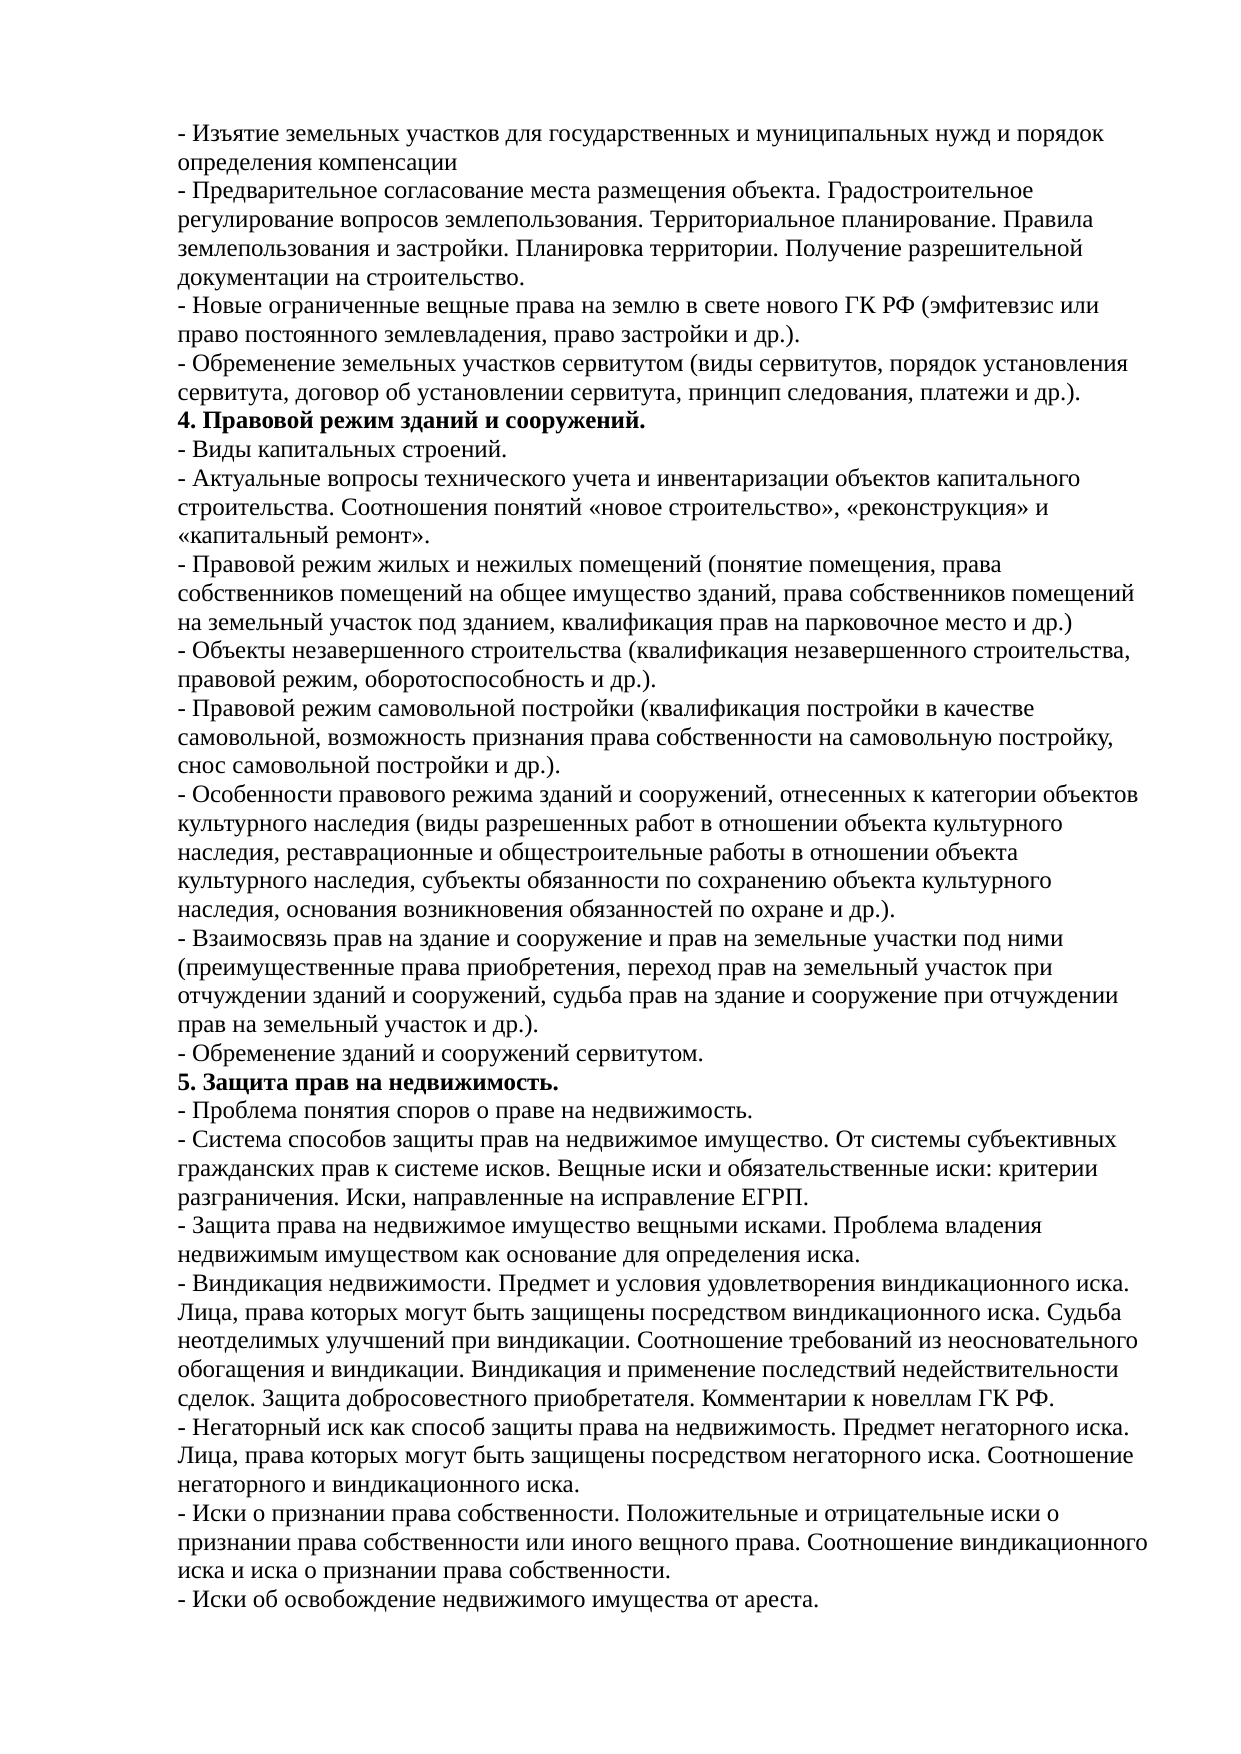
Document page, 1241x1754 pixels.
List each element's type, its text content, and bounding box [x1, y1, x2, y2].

text - Изъятие земельных участков для государственных и муниципальных нужд и порядок определения компенсации - Предварительное согласование места размещения объекта. Градостроительное регулирование вопросов землепользования. Территориальное планирование. Правила землепользования и застройки. Планировка территории. Получение разрешительной документации на строительство. - Новые ограниченные вещные права на землю в свете нового ГК РФ (эмфитевзис или право постоянного землевладения, право застройки и др.). - Обременение земельных участков сервитутом (виды сервитутов, порядок установления сервитута, договор об установлении сервитута, принцип следования, платежи и др.). [177, 118, 1152, 406]
text 4. Правовой режим зданий и сооружений. - Виды капитальных строений. - Актуальные вопросы технического учета и инвентаризации объектов капитального строительства. Соотношения понятий «новое строительство», «реконструкция» и «капитальный ремонт». - Правовой режим жилых и нежилых помещений (понятие помещения, права собственников помещений на общее имущество зданий, права собственников помещений на земельный участок под зданием, квалификация прав на парковочное место и др.) - Объекты незавершенного строительства (квалификация незавершенного строительства, правовой режим, оборотоспособность и др.). - Правовой режим самовольной постройки (квалификация постройки в качестве самовольной, возможность признания права собственности на самовольную постройку, снос самовольной постройки и др.). - Особенности правового режима зданий и сооружений, отнесенных к категории объектов культурного наследия (виды разрешенных работ в отношении объекта культурного наследия, реставрационные и общестроительные работы в отношении объекта культурного наследия, субъекты обязанности по сохранению объекта культурного наследия, основания возникновения обязанностей по охране и др.). - Взаимосвязь прав на здание и сооружение и прав на земельные участки под ними (преимущественные права приобретения, переход прав на земельный участок при отчуждении зданий и сооружений, судьба прав на здание и сооружение при отчуждении прав на земельный участок и др.). - Обременение зданий и сооружений сервитутом. [177, 406, 1152, 1067]
text 5. Защита прав на недвижимость. - Проблема понятия споров о праве на недвижимость. - Система способов защиты прав на недвижимое имущество. От системы субъективных гражданских прав к системе исков. Вещные иски и обязательственные иски: критерии разграничения. Иски, направленные на исправление ЕГРП. - Защита права на недвижимое имущество вещными исками. Проблема владения недвижимым имуществом как основание для определения иска. - Виндикация недвижимости. Предмет и условия удовлетворения виндикационного иска. Лица, права которых могут быть защищены посредством виндикационного иска. Судьба неотделимых улучшений при виндикации. Соотношение требований из неосновательного обогащения и виндикации. Виндикация и применение последствий недействительности сделок. Защита добросовестного приобретателя. Комментарии к новеллам ГК РФ. - Негаторный иск как способ защиты права на недвижимость. Предмет негаторного иска. Лица, права которых могут быть защищены посредством негаторного иска. Соотношение негаторного и виндикационного иска. - Иски о признании права собственности. Положительные и отрицательные иски о признании права собственности или иного вещного права. Соотношение виндикационного иска и иска о признании права собственности. - Иски об освобождение недвижимого имущества от ареста. [177, 1067, 1152, 1613]
